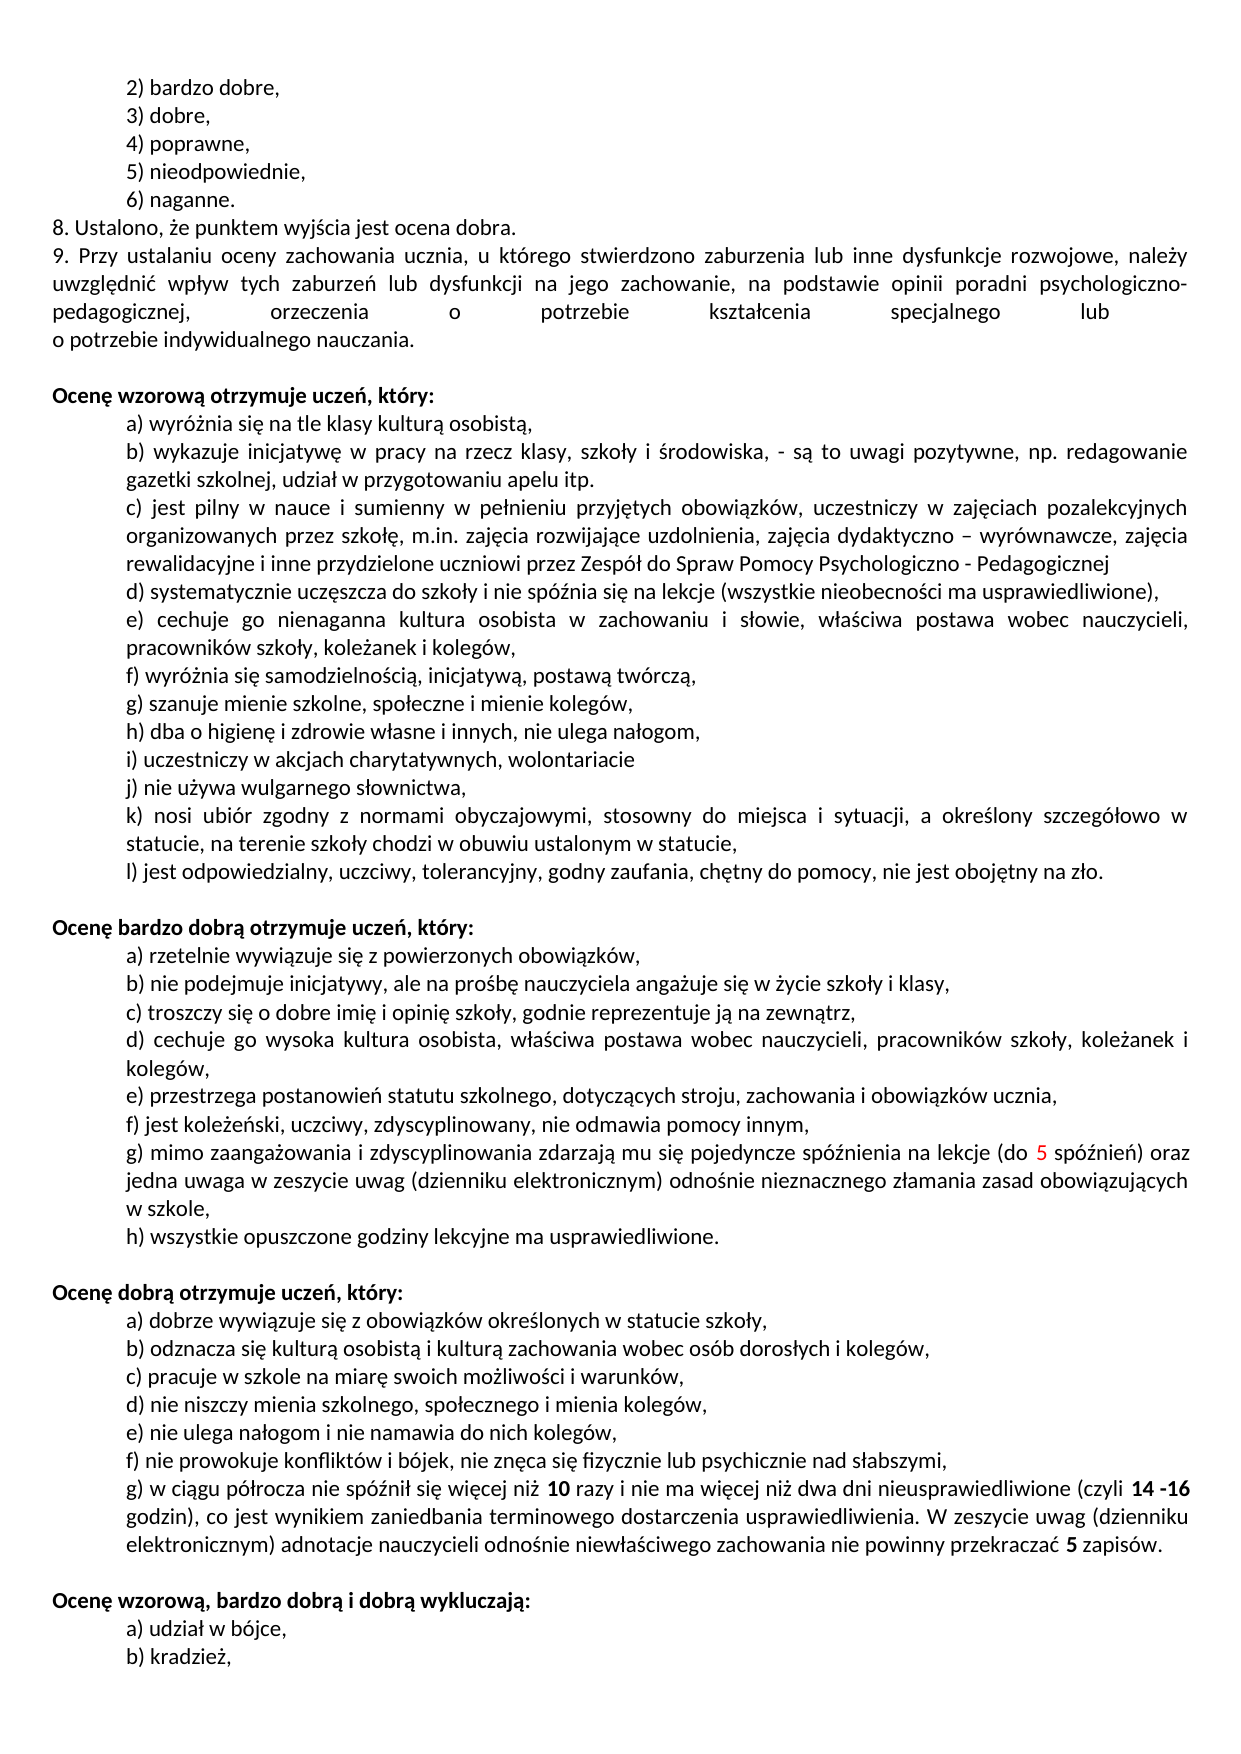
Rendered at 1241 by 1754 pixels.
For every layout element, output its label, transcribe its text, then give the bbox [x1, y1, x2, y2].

text Ocenę wzorową otrzymuje uczeń, który: [52, 381, 1190, 409]
text 4) poprawne, [126, 129, 1190, 157]
text 8. Ustalono, że punktem wyjścia jest ocena dobra. [52, 213, 1190, 241]
text g) w ciągu półrocza nie spóźnił się więcej niż 10 razy i nie ma więcej niż dwa dni nieusprawiedliwione (czyli 14 -16 godzin), co jest wynikiem zaniedbania terminowego dostarczenia usprawiedliwienia. W zeszycie uwag (dzienniku elektronicznym) adnotacje nauczycieli odnośnie niewłaściwego zachowania nie powinny przekraczać 5 zapisów. [126, 1474, 1190, 1558]
text f) nie prowokuje konfliktów i bójek, nie znęca się fizycznie lub psychicznie nad słabszymi, [126, 1446, 1190, 1474]
text h) wszystkie opuszczone godziny lekcyjne ma usprawiedliwione. [126, 1222, 1190, 1250]
text Ocenę dobrą otrzymuje uczeń, który: [52, 1278, 1190, 1306]
text 3) dobre, [126, 101, 1190, 129]
text k) nosi ubiór zgodny z normami obyczajowymi, stosowny do miejsca i sytuacji, a określony szczegółowo w statucie, na terenie szkoły chodzi w obuwiu ustalonym w statucie, [126, 801, 1190, 857]
text d) nie niszczy mienia szkolnego, społecznego i mienia kolegów, [126, 1390, 1190, 1418]
text b) nie podejmuje inicjatywy, ale na prośbę nauczyciela angażuje się w życie szkoły i klasy, [126, 969, 1190, 998]
text e) nie ulega nałogom i nie namawia do nich kolegów, [126, 1418, 1190, 1446]
text d) cechuje go wysoka kultura osobista, właściwa postawa wobec nauczycieli, pracowników szkoły, koleżanek i kolegów, [126, 1026, 1190, 1082]
text h) dba o higienę i zdrowie własne i innych, nie ulega nałogom, [126, 717, 1190, 745]
text a) dobrze wywiązuje się z obowiązków określonych w statucie szkoły, [126, 1306, 1190, 1334]
text a) wyróżnia się na tle klasy kulturą osobistą, [126, 409, 1190, 437]
text b) kradzież, [126, 1642, 1190, 1670]
text j) nie używa wulgarnego słownictwa, [126, 773, 1190, 801]
text b) odznacza się kulturą osobistą i kulturą zachowania wobec osób dorosłych i kolegów, [126, 1334, 1190, 1362]
text c) jest pilny w nauce i sumienny w pełnieniu przyjętych obowiązków, uczestniczy w zajęciach pozalekcyjnych organizowanych przez szkołę, m.in. zajęcia rozwijające uzdolnienia, zajęcia dydaktyczno – wyrównawcze, zajęcia rewalidacyjne i inne przydzielone uczniowi przez Zespół do Spraw Pomocy Psychologiczno - Pedagogicznej [126, 493, 1190, 577]
text f) jest koleżeński, uczciwy, zdyscyplinowany, nie odmawia pomocy innym, [126, 1110, 1190, 1138]
text 9. Przy ustalaniu oceny zachowania ucznia, u którego stwierdzono zaburzenia lub inne dysfunkcje rozwojowe, należy uwzględnić wpływ tych zaburzeń lub dysfunkcji na jego zachowanie, na podstawie opinii poradni psychologiczno-pedagogicznej, orzeczenia o potrzebie kształcenia specjalnego lub o potrzebie indywidualnego nauczania. [52, 241, 1190, 353]
text l) jest odpowiedzialny, uczciwy, tolerancyjny, godny zaufania, chętny do pomocy, nie jest obojętny na zło. [126, 857, 1190, 886]
text b) wykazuje inicjatywę w pracy na rzecz klasy, szkoły i środowiska, - są to uwagi pozytywne, np. redagowanie gazetki szkolnej, udział w przygotowaniu apelu itp. [126, 437, 1190, 493]
text d) systematycznie uczęszcza do szkoły i nie spóźnia się na lekcje (wszystkie nieobecności ma usprawiedliwione), [126, 577, 1190, 605]
text 2) bardzo dobre, [126, 73, 1190, 101]
text i) uczestniczy w akcjach charytatywnych, wolontariacie [126, 745, 1190, 773]
text 6) naganne. [126, 185, 1190, 213]
text a) rzetelnie wywiązuje się z powierzonych obowiązków, [126, 942, 1190, 969]
text 5) nieodpowiednie, [126, 157, 1190, 185]
text f) wyróżnia się samodzielnością, inicjatywą, postawą twórczą, [126, 661, 1190, 689]
text c) pracuje w szkole na miarę swoich możliwości i warunków, [126, 1362, 1190, 1390]
text a) udział w bójce, [126, 1614, 1190, 1642]
text g) mimo zaangażowania i zdyscyplinowania zdarzają mu się pojedyncze spóźnienia na lekcje (do 5 spóźnień) oraz jedna uwaga w zeszycie uwag (dzienniku elektronicznym) odnośnie nieznacznego złamania zasad obowiązujących w szkole, [126, 1138, 1190, 1222]
text Ocenę wzorową, bardzo dobrą i dobrą wykluczają: [52, 1586, 1190, 1614]
text c) troszczy się o dobre imię i opinię szkoły, godnie reprezentuje ją na zewnątrz, [126, 998, 1190, 1026]
text e) cechuje go nienaganna kultura osobista w zachowaniu i słowie, właściwa postawa wobec nauczycieli, pracowników szkoły, koleżanek i kolegów, [126, 605, 1190, 661]
text g) szanuje mienie szkolne, społeczne i mienie kolegów, [126, 689, 1190, 717]
text e) przestrzega postanowień statutu szkolnego, dotyczących stroju, zachowania i obowiązków ucznia, [126, 1082, 1190, 1110]
text Ocenę bardzo dobrą otrzymuje uczeń, który: [52, 913, 1190, 942]
